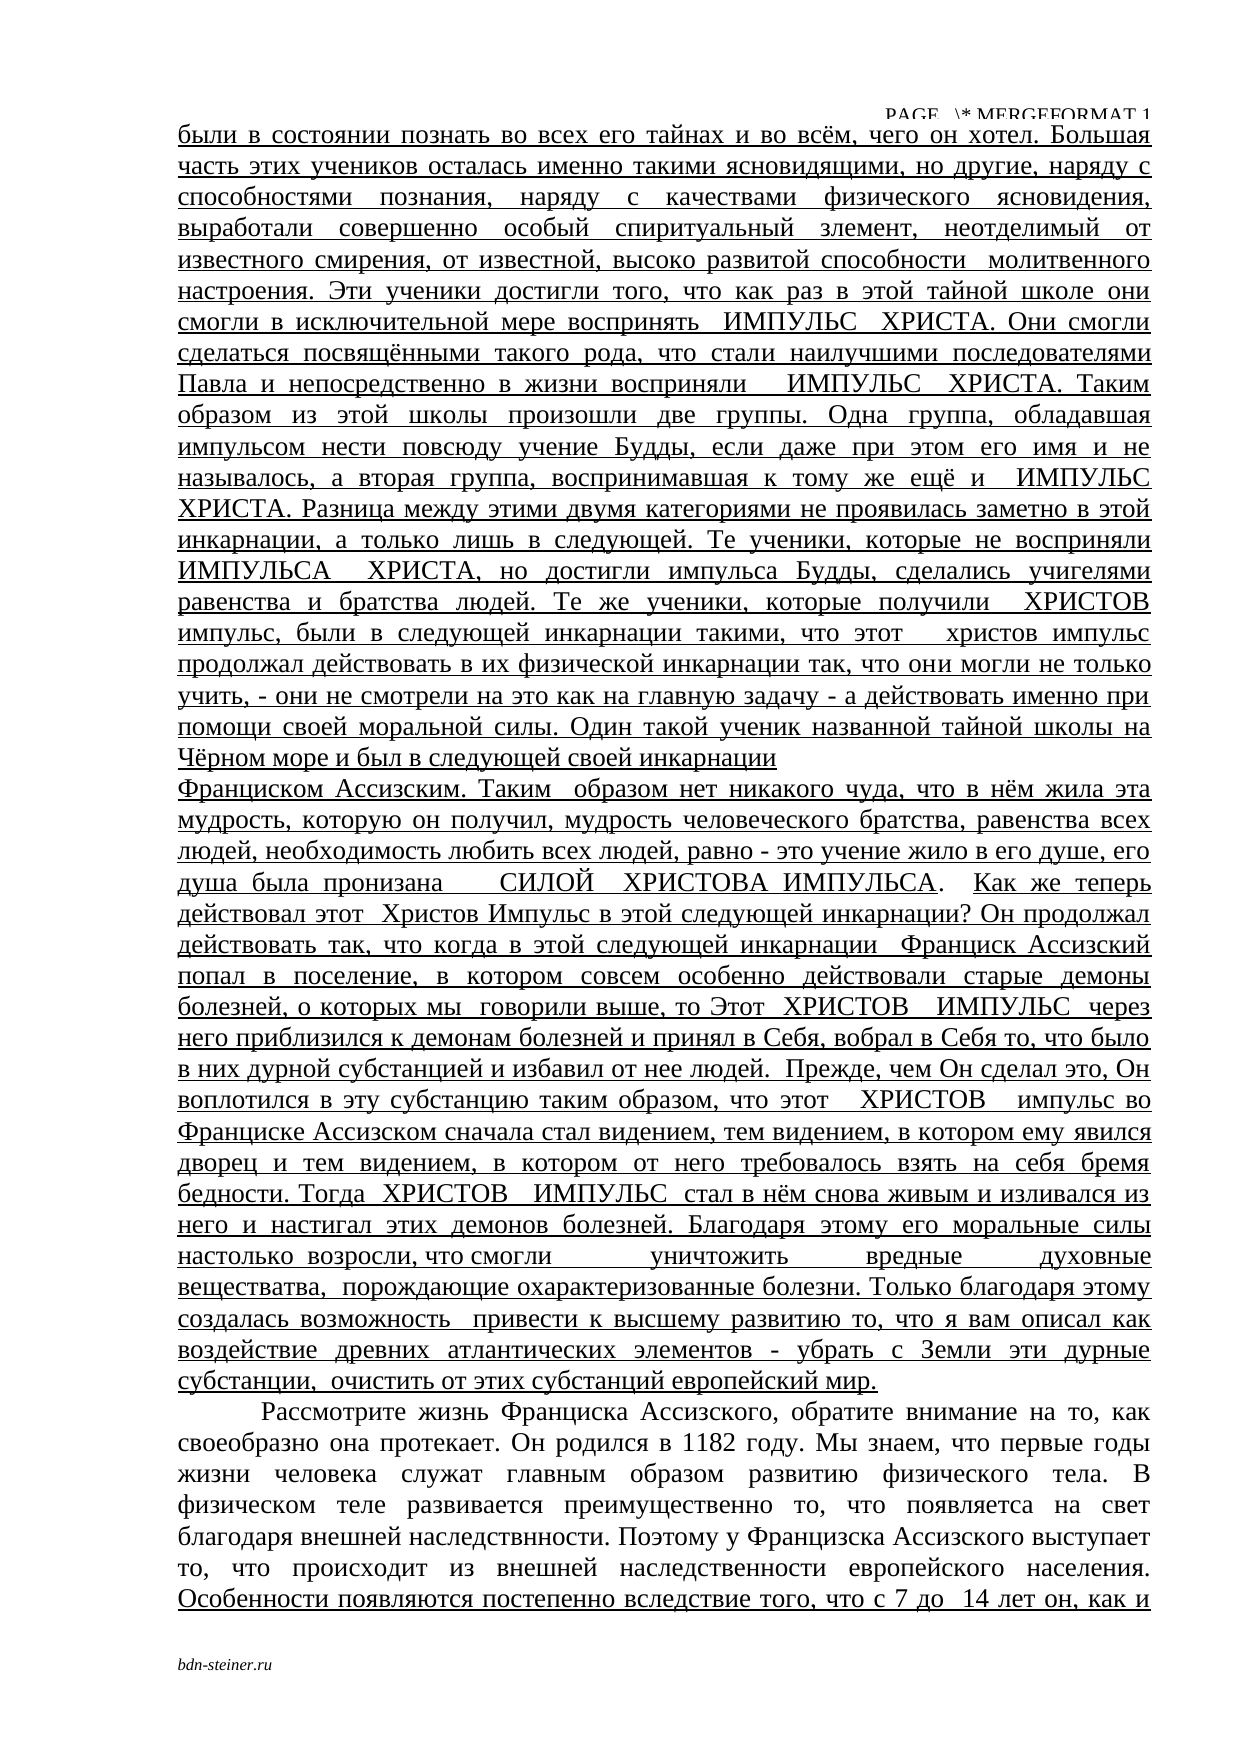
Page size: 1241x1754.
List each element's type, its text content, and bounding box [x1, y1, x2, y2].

text веществатва, порождающие охарактеризованные болезни. Только благодаря этому [177, 1268, 1152, 1298]
text Франциске Ассизском сначала стал видением, тем видением, в котором ему явился [177, 1112, 1152, 1142]
text Рассмотрите жизнь Франциска Ассизского, обратите внимание на то, как своеобразно она протекает. Он родился в 1182 году. Мы знаем, что первые годы жизни человека служат главным образом развитию физического тела. В физическом теле развивается преимущественно то, что появляетса на свет благодаря внешней наследствнности. Поэтому у Францизска Ассизского выступает то, что происходит из внешней наследственности европейского населения. Особенности появляются постепенно вследствие того, что с 7 до 14 лет он, как и [177, 1395, 1152, 1613]
text учить, - они не смотрели на это как на главную задачу - а действовать именно при помощи своей моральной силы. Один такой ученик названной тайной школы на [177, 676, 1152, 737]
text Чёрном море и был в следующей своей инкарнации [177, 738, 1152, 772]
text ХРИСТА. Разница между этими двумя категориями не проявилась заметно в этой [177, 489, 1152, 519]
text дворец и тем видением, в котором от него требовалось взять на себя бремя бедности. Тогда ХРИСТОВ ИМПУЛЬС стал в нём снова живым и изливался из него и настигал этих демонов болезней. Благодаря этому его моральные силы настолько возросли, что смогли уничтожить вредные духовные [177, 1143, 1152, 1267]
text ИМПУЛЬСА ХРИСТА, но достигли импульса Будды, сделались учигелями [177, 552, 1152, 581]
text мудрость, которую он получил, мудрость человеческого братства, равенства всех [177, 800, 1152, 831]
text попал в поселение, в котором совсем особенно действовали старые демоны болезней, о которых мы говорили выше, то Этот ХРИСТОВ ИМПУЛЬС через [177, 957, 1152, 1017]
text известного смирения, от известной, высоко развитой способности молитвенного [177, 240, 1152, 270]
text выработали совершенно особый спиритуальный злемент, неотделимый от [177, 209, 1152, 239]
text равенства и братства людей. Те же ученики, которые получили ХРИСТОВ импульс, были в следующей инкарнации такими, что этот христов импульс продолжал действовать в их физической инкарнации так, что они могли не только [177, 582, 1152, 675]
text воздействие древних атлантических элементов - убрать с Земли эти дурные субстанции, очистить от этих субстанций европейский мир. [177, 1330, 1152, 1395]
text способностями познания, наряду с качествами физического ясновидения, [177, 177, 1152, 208]
text создалась возможность привести к высшему развитию то, что я вам описал как [177, 1299, 1152, 1329]
text него приблизился к демонам болезней и принял в Себя, вобрал в Себя то, что было в них дурной субстанцией и избавил от нее людей. Прежде, чем Он сделал это, Он воплотился в эту субстанцию таким образом, что этoт ХРИСТОВ импульс во [177, 1018, 1152, 1111]
text людей, необходимость любить всех людей, равно - это учение жило в его душе, его душа была пронизана СИЛОЙ ХРИСТОВА ИМПУЛЬСА. Как же теперь действовал этот Христов Импульс в этой следующей инкарнации? Он продолжал действовать так, что когда в этой следующей инкарнации Франциск Ассизский [177, 832, 1152, 955]
text Павла и непосредственно в жизни восприняли ИМПУЛЬС ХРИСТА. Таким образом из этой школы произошли две группы. Одна группа, обладавшая [177, 365, 1152, 426]
text настроения. Эти ученики достигли того, что как раз в этой тайной школе они смогли в исключительной мере воспринять ИМПУЛЬС ХРИСТА. Они смогли сделаться посвящёнными такого рода, что стали наилучшими последователями [177, 271, 1152, 363]
text Франциском Ассизским. Таким образом нет никакого чуда, чтo в нём жила эта [177, 772, 1152, 799]
text были в состоянии познать во всех его тайнах и во всём, чего он хотел. Большая [177, 118, 1152, 145]
text часть этих учеников осталась именно такими ясновидящими, но другие, наряду с [177, 146, 1152, 176]
text импульсом нести повсюду учение Будды, если даже при этом его имя и не называлось, а вторая группа, воспринимавшая к тому жe ещё и ИМПУЛЬС [177, 427, 1152, 488]
text инкарнации, а только лишь в следующей. Те ученики, которые не восприняли [177, 520, 1152, 550]
